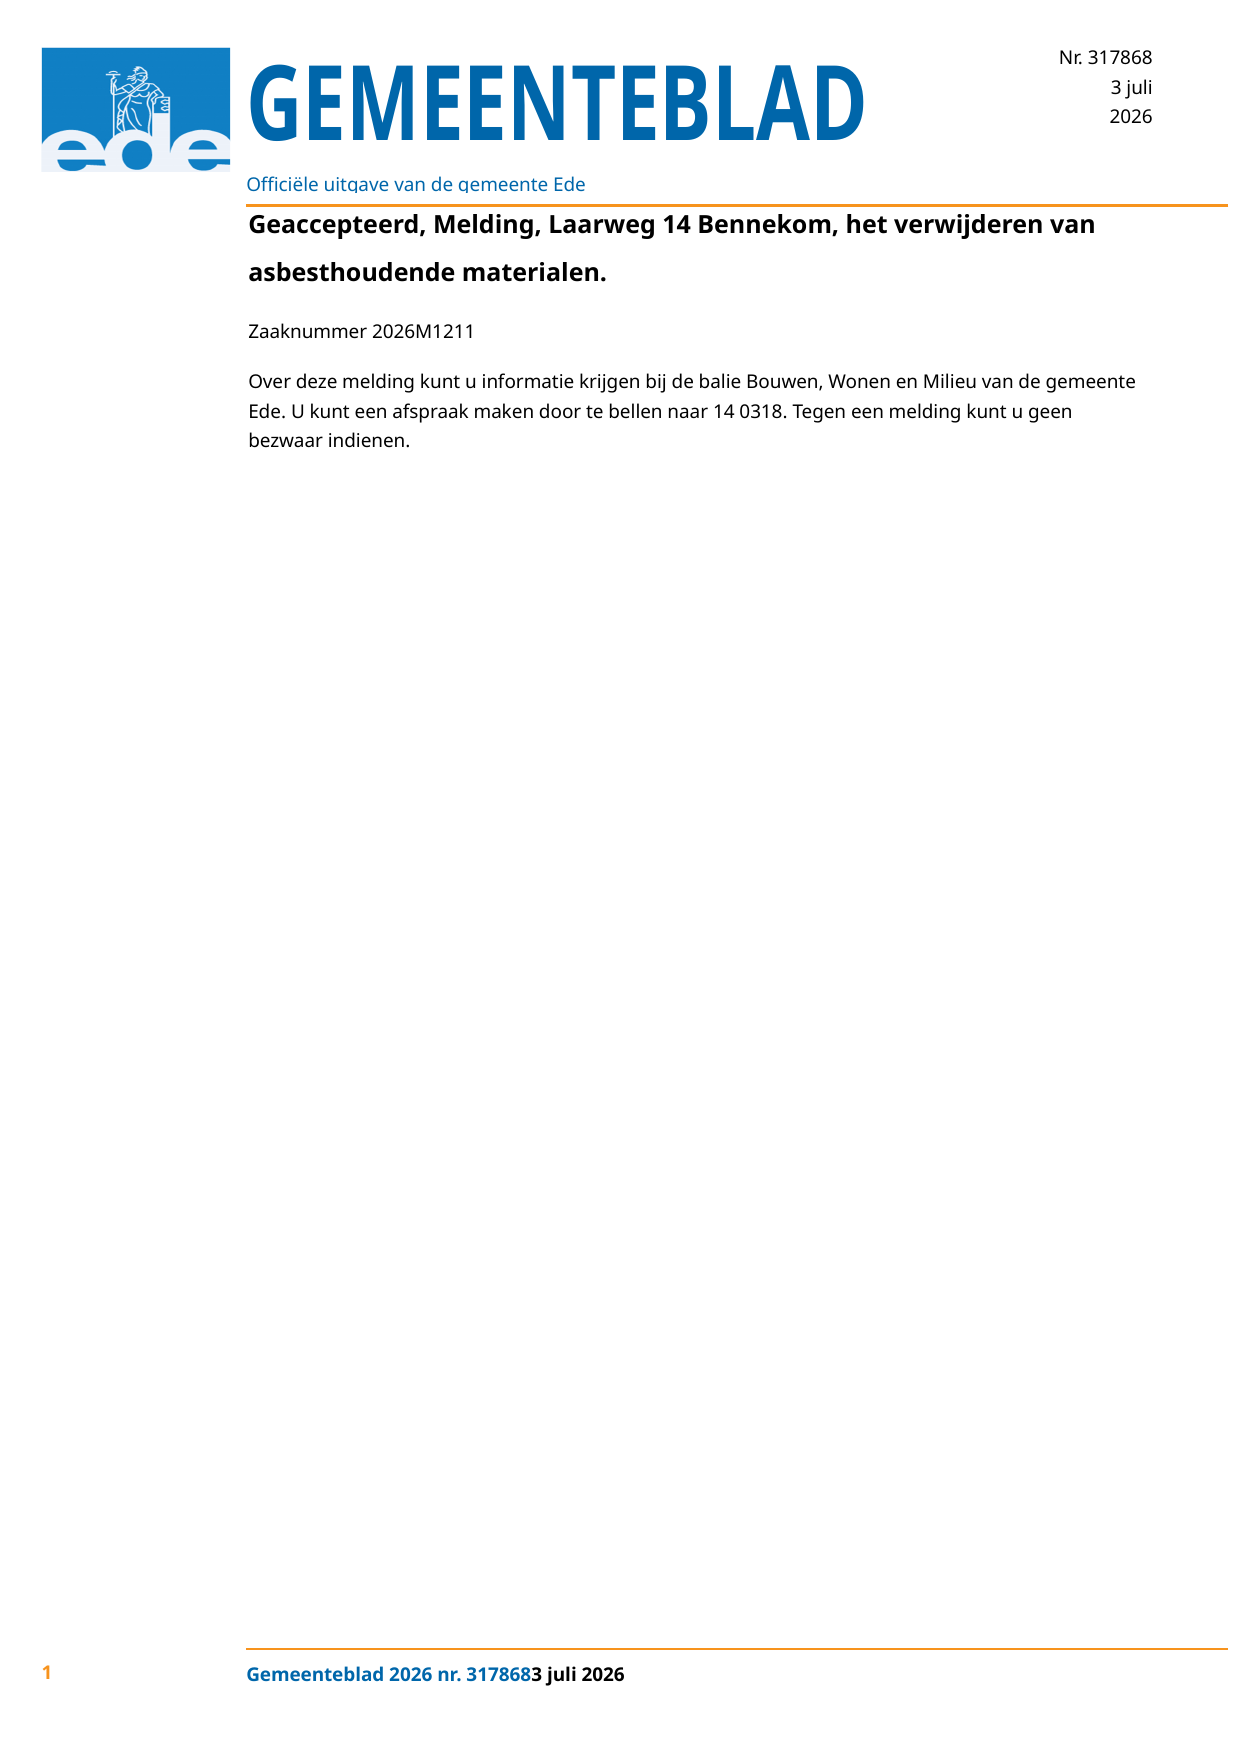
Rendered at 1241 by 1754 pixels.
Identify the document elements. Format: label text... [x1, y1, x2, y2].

text Zaaknummer 2026M1211 [248, 318, 1152, 344]
text Over deze melding kunt u informatie krijgen bij de balie Bouwen, Wonen en Milieu van de gemeente Ede. U kunt een afspraak maken door te bellen naar 14 0318. Tegen een melding kunt u geen bezwaar indienen. [248, 368, 1152, 453]
picture [41, 47, 231, 172]
text Geaccepteerd, Melding, Laarweg 14 Bennekom, het verwijderen van asbesthoudende materialen. [248, 207, 1152, 288]
